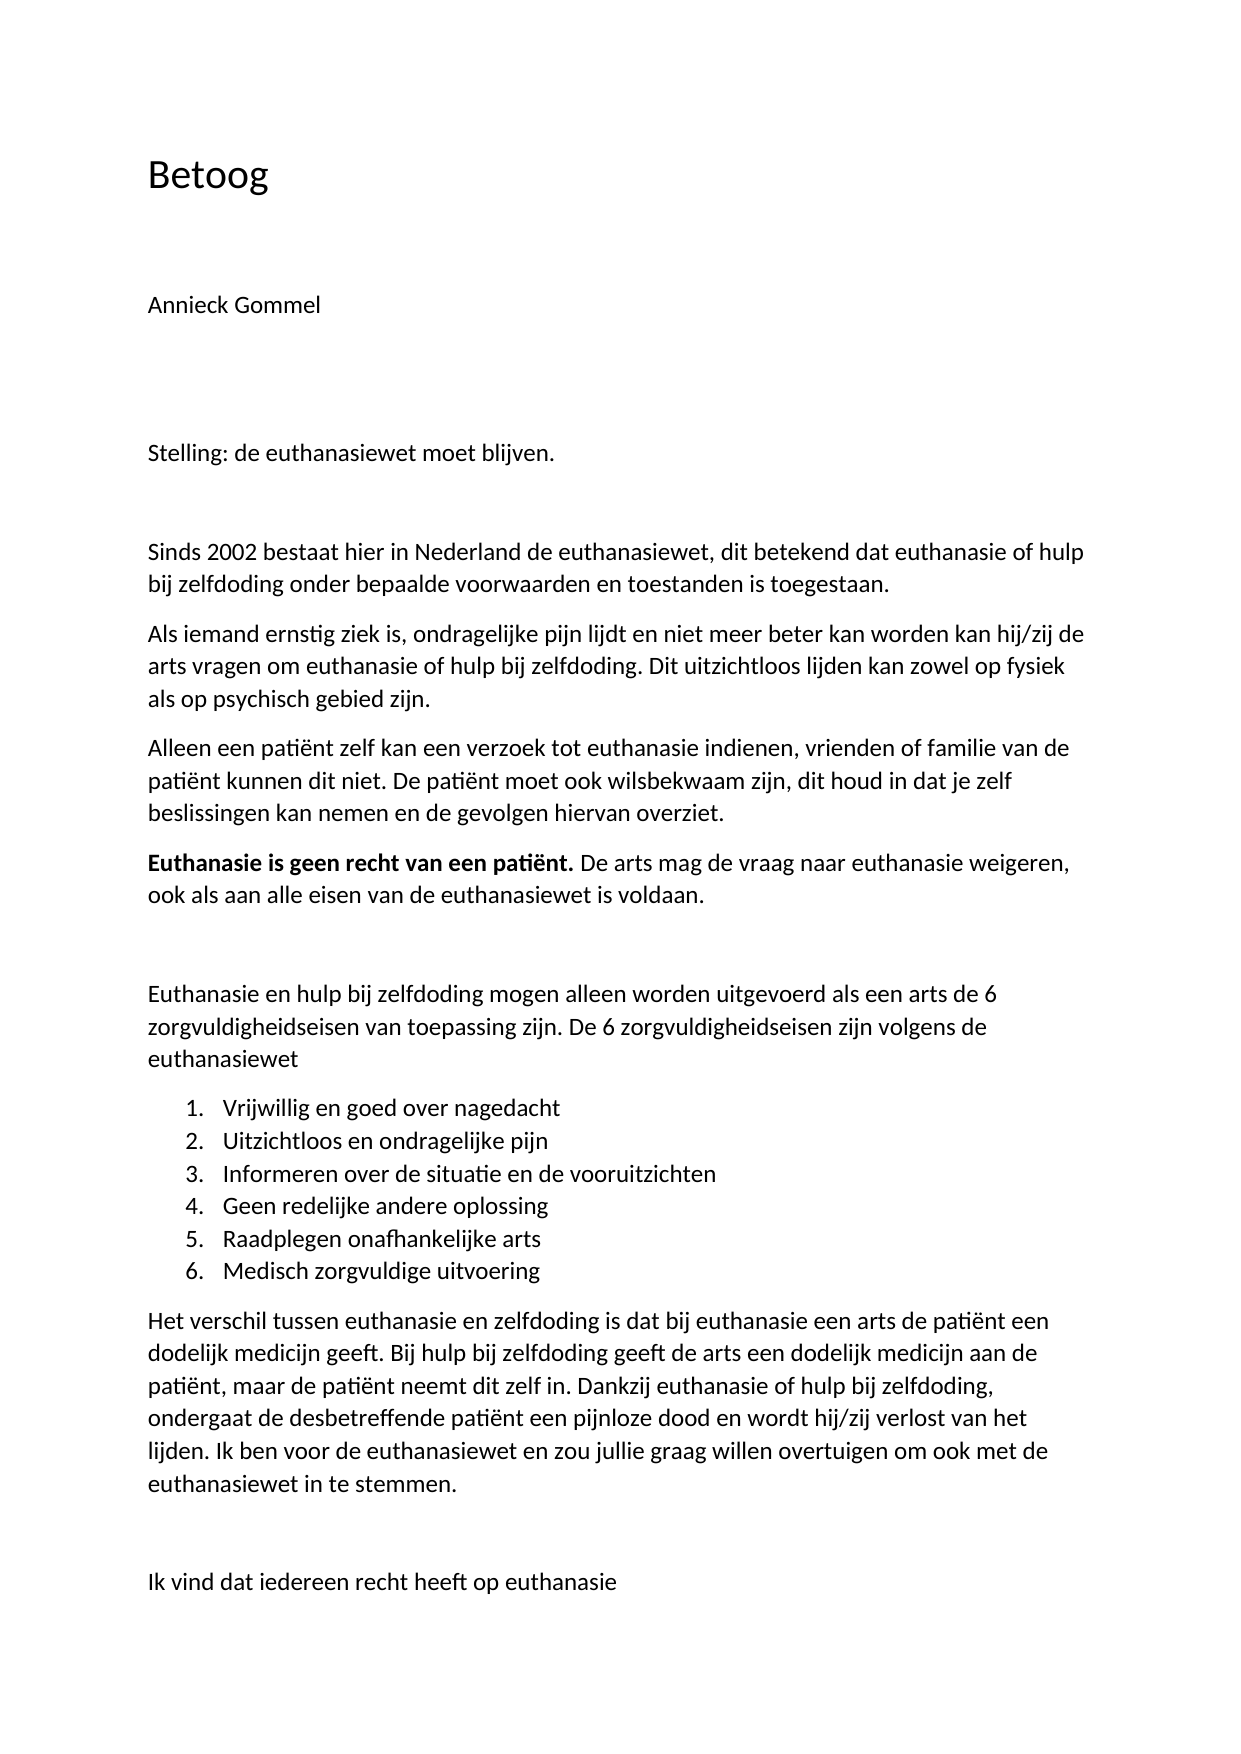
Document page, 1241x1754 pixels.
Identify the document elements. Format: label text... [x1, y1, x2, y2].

text Sinds 2002 bestaat hier in Nederland de euthanasiewet, dit betekend dat euthanasie of hulp bij zelfdoding onder bepaalde voorwaarden en toestanden is toegestaan. [148, 536, 1093, 599]
list Raadplegen onafhankelijke arts [185, 1223, 1093, 1253]
text Annieck Gommel [148, 290, 1093, 320]
text Ik vind dat iedereen recht heeft op euthanasie [148, 1566, 1093, 1597]
list Informeren over de situatie en de vooruitzichten [185, 1158, 1093, 1188]
list Medisch zorgvuldige uitvoering [185, 1256, 1093, 1286]
list Geen redelijke andere oplossing [185, 1190, 1093, 1221]
text Alleen een patiënt zelf kan een verzoek tot euthanasie indienen, vrienden of familie van de patiënt kunnen dit niet. De patiënt moet ook wilsbekwaam zijn, dit houd in dat je zelf beslissingen kan nemen en de gevolgen hiervan overziet. [148, 732, 1093, 828]
list Vrijwillig en goed over nagedacht [185, 1092, 1093, 1123]
text Het verschil tussen euthanasie en zelfdoding is dat bij euthanasie een arts de patiënt een dodelijk medicijn geeft. Bij hulp bij zelfdoding geeft de arts een dodelijk medicijn aan de patiënt, maar de patiënt neemt dit zelf in. Dankzij euthanasie of hulp bij zelfdoding, ondergaat de desbetreffende patiënt een pijnloze dood en wordt hij/zij verlost van het lijden. Ik ben voor de euthanasiewet en zou jullie graag willen overtuigen om ook met de euthanasiewet in te stemmen. [148, 1305, 1093, 1498]
text Als iemand ernstig ziek is, ondragelijke pijn lijdt en niet meer beter kan worden kan hij/zij de arts vragen om euthanasie of hulp bij zelfdoding. Dit uitzichtloos lijden kan zowel op fysiek als op psychisch gebied zijn. [148, 618, 1093, 714]
text Betoog [148, 148, 1093, 198]
text Stelling: de euthanasiewet moet blijven. [148, 437, 1093, 468]
list Uitzichtloos en ondragelijke pijn [185, 1125, 1093, 1156]
text Euthanasie is geen recht van een patiënt. De arts mag de vraag naar euthanasie weigeren, ook als aan alle eisen van de euthanasiewet is voldaan. [148, 847, 1093, 910]
text Euthanasie en hulp bij zelfdoding mogen alleen worden uitgevoerd als een arts de 6 zorgvuldigheidseisen van toepassing zijn. De 6 zorgvuldigheidseisen zijn volgens de euthanasiewet [148, 978, 1093, 1074]
